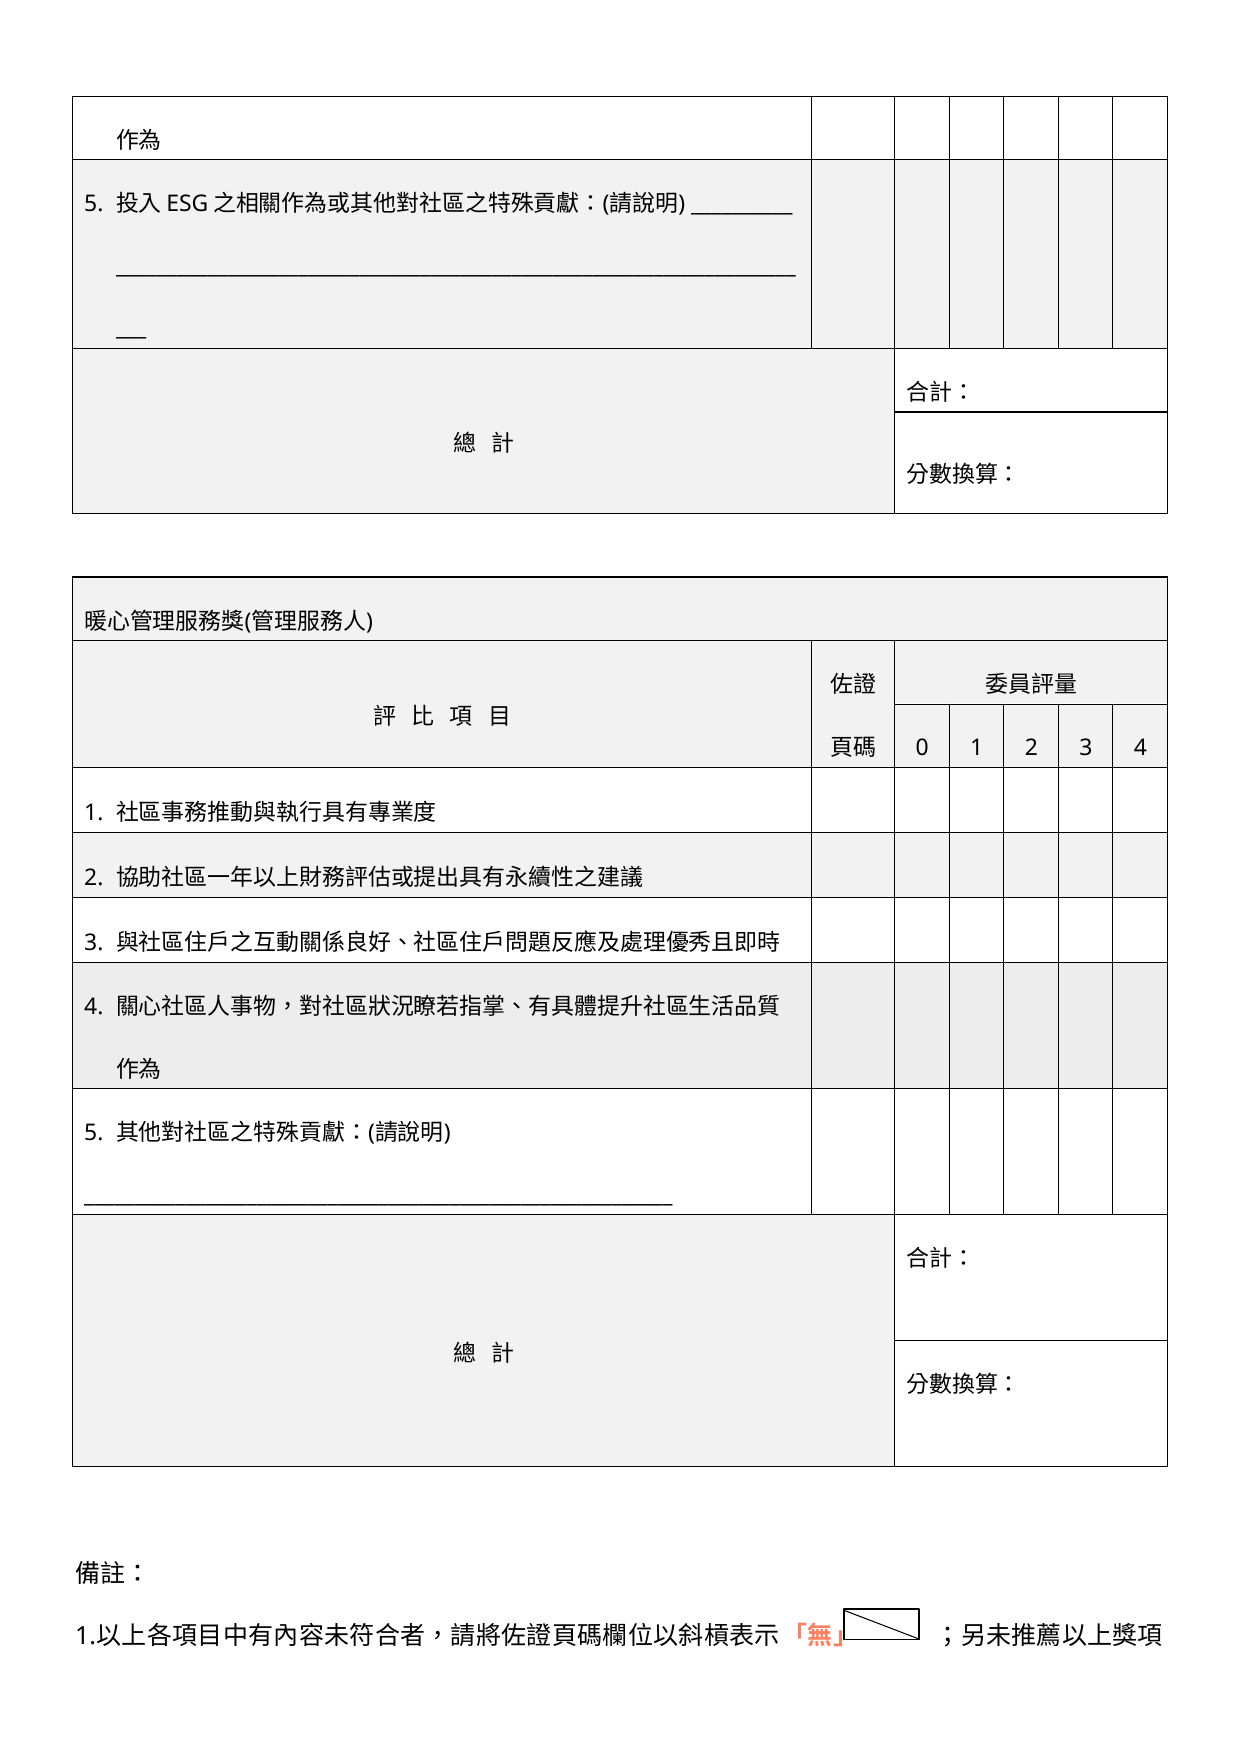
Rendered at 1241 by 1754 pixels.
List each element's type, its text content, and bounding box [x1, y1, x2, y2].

table_cell [950, 97, 1003, 159]
text 備註： [75, 1530, 1165, 1592]
table_cell 2 [1004, 705, 1058, 767]
table_cell [812, 768, 894, 832]
table_cell [1004, 963, 1058, 1088]
table_cell [950, 898, 1003, 962]
table_cell [1004, 768, 1058, 832]
table_cell [950, 963, 1003, 1088]
text 1.以上各項目中有內容未符合者，請將佐證頁碼欄位以斜槓表示「無」 ；另未推薦以上獎項 [75, 1592, 1165, 1655]
table_cell [1059, 160, 1112, 348]
table_cell [1059, 963, 1112, 1088]
table_cell [1113, 898, 1167, 962]
table_cell 協助社區一年以上財務評估或提出具有永續性之建議 [73, 833, 811, 897]
table_cell 總 計 [73, 1215, 894, 1466]
table_cell 分數換算： [895, 1341, 1167, 1466]
table_cell [1113, 768, 1167, 832]
table_cell [1059, 768, 1112, 832]
table_cell [895, 160, 949, 348]
table_cell [812, 898, 894, 962]
table_cell [895, 898, 949, 962]
table_cell [950, 768, 1003, 832]
table_cell [950, 833, 1003, 897]
table_cell [1113, 160, 1167, 348]
table_cell [895, 963, 949, 1088]
table_cell [812, 160, 894, 348]
table_cell 投入ESG之相關作為或其他對社區之特殊貢獻：(請說明) ________________________________________________________________________________ [73, 160, 811, 348]
table_cell [1004, 160, 1058, 348]
table_cell 4 [1113, 705, 1167, 767]
table_cell [895, 97, 949, 159]
table_cell [1059, 1089, 1112, 1214]
table_cell [1113, 1089, 1167, 1214]
table_cell 佐證 頁碼 [812, 641, 894, 767]
table_cell 1 [950, 705, 1003, 767]
table_cell 評 比 項 目 [73, 641, 811, 767]
table_cell 社區事務推動與執行具有專業度 [73, 768, 811, 832]
table_cell [1004, 898, 1058, 962]
table_cell [1004, 97, 1058, 159]
table_cell [895, 1089, 949, 1214]
table_cell [1059, 97, 1112, 159]
table_cell 與社區住戶之互動關係良好、社區住戶問題反應及處理優秀且即時 [73, 898, 811, 962]
table_cell 合計： [895, 349, 1167, 411]
table_cell [895, 833, 949, 897]
table_cell 0 [895, 705, 949, 767]
table_cell [1004, 1089, 1058, 1214]
table_cell 關心社區人事物，對社區狀況瞭若指掌、有具體提升社區生活品質作為 [73, 963, 811, 1088]
table_cell 總 計 [73, 349, 894, 513]
table_cell [812, 1089, 894, 1214]
table_cell [1004, 833, 1058, 897]
table_cell 分數換算： [895, 413, 1167, 513]
table_cell 合計： [895, 1215, 1167, 1340]
table_cell 委員評量 [895, 641, 1167, 703]
table_cell [950, 160, 1003, 348]
table_cell 3 [1059, 705, 1112, 767]
table_cell 其他對社區之特殊貢獻：(請說明) __________________________________________________________ [73, 1089, 811, 1214]
table_cell [812, 963, 894, 1088]
table_cell [812, 97, 894, 159]
table_cell [812, 833, 894, 897]
table_header 暖心管理服務獎(管理服務人) [73, 578, 1167, 640]
table_cell [1059, 833, 1112, 897]
table_cell [950, 1089, 1003, 1214]
table_cell [1059, 898, 1112, 962]
table_cell 關心社區人事物，對社區狀況瞭若指掌、有具體提升社區生活品質作為 [73, 97, 811, 159]
table_cell [1113, 833, 1167, 897]
table_cell [895, 768, 949, 832]
table_cell [1113, 97, 1167, 159]
table_cell [1113, 963, 1167, 1088]
